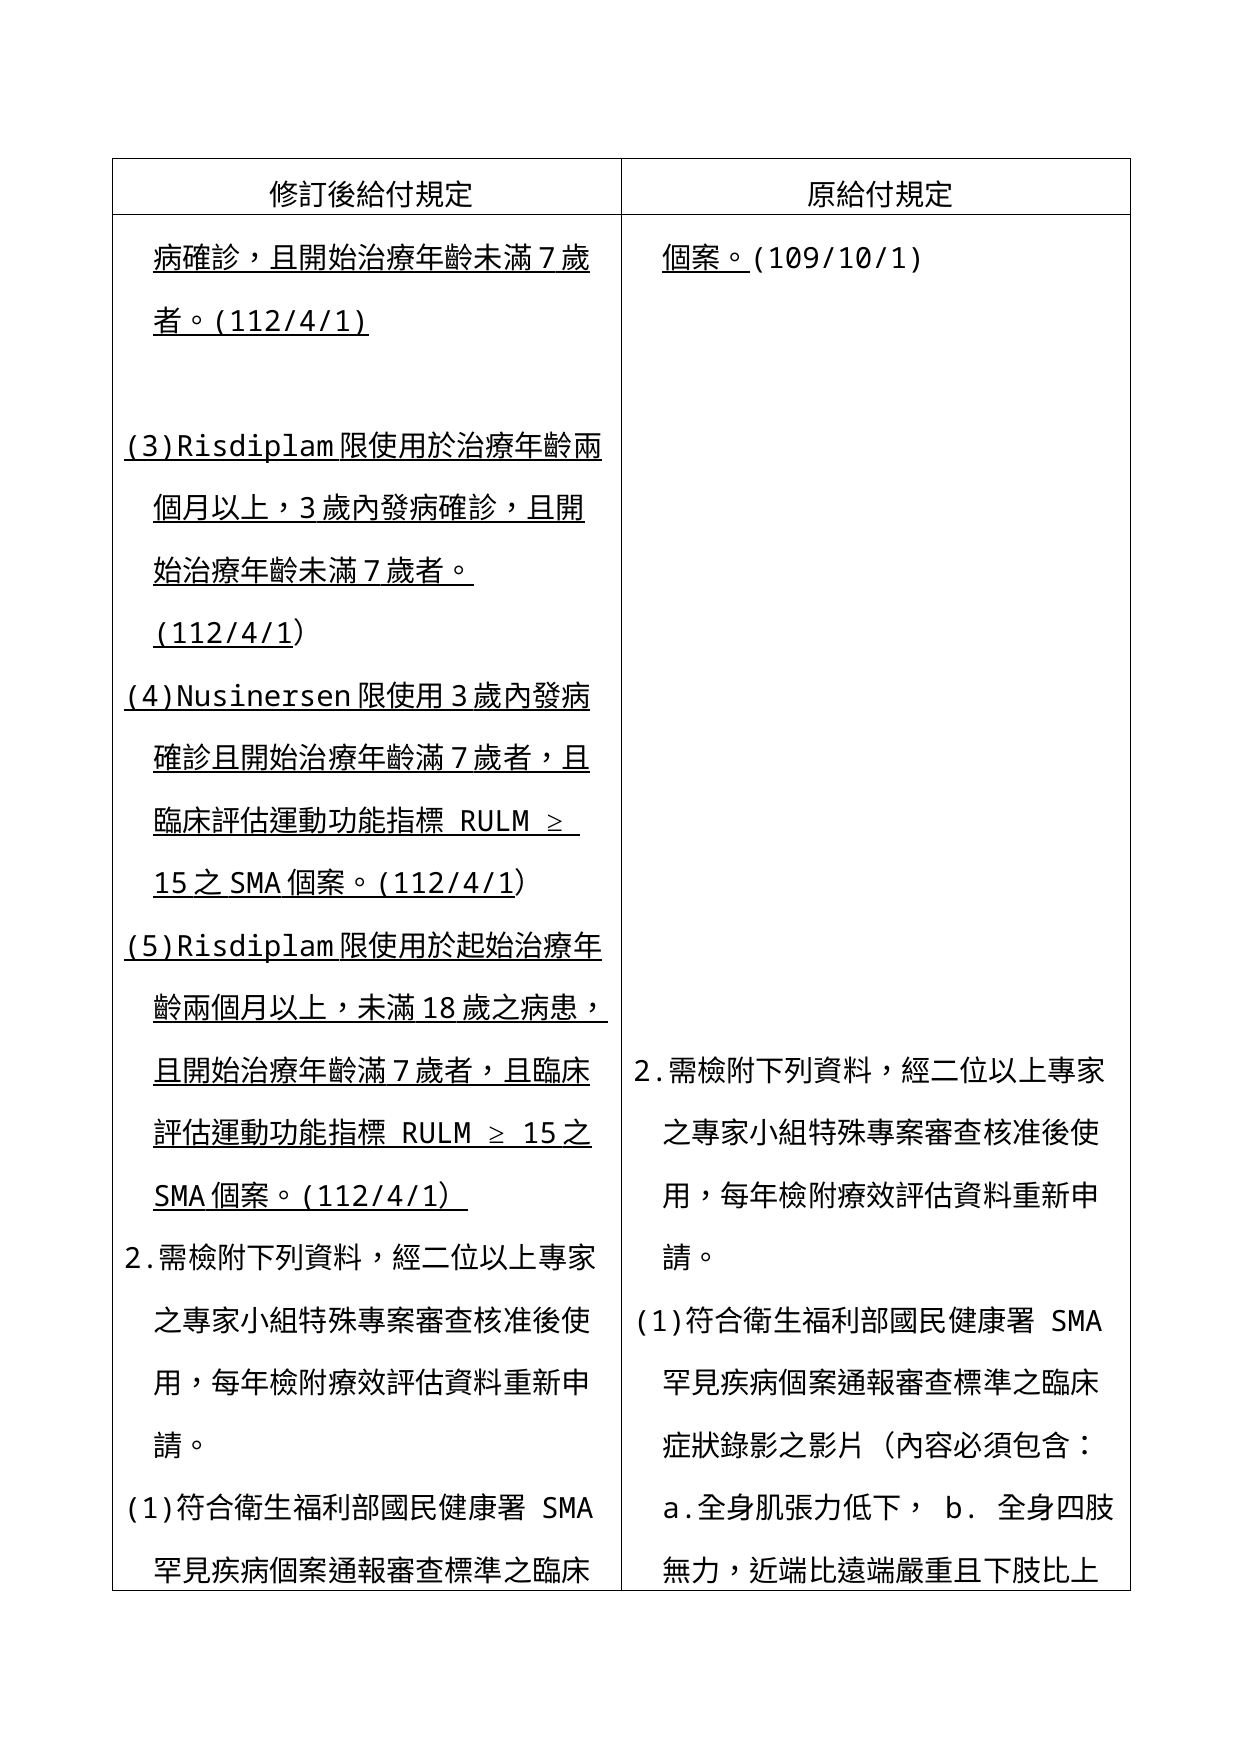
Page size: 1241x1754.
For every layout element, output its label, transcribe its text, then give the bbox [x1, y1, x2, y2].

table_cell 病確診，且開始治療年齡未滿7歲者。(112/4/1) (3)Risdiplam限使用於治療年齡兩個月以上，3歲內發病確診，且開始治療年齡未滿7歲者。(112/4/1） (4)Nusinersen限使用3歲內發病確診且開始治療年齡滿7歲者，且臨床評估運動功能指標 RULM ≥ 15之SMA個案。(112/4/1） (5)Risdiplam限使用於起始治療年齡兩個月以上，未滿18歲之病患，且開始治療年齡滿7歲者，且臨床評估運動功能指標 RULM ≥ 15之SMA個案。(112/4/1） 2.需檢附下列資料，經二位以上專家之專家小組特殊專案審查核准後使用，每年檢附療效評估資料重新申請。 (1)符合衛生福利部國民健康署 SMA 罕見疾病個案通報審查標準之臨床 [113, 215, 621, 1589]
table_cell 個案。(109/10/1) 2.需檢附下列資料，經二位以上專家之專家小組特殊專案審查核准後使用，每年檢附療效評估資料重新申請。 (1)符合衛生福利部國民健康署 SMA 罕見疾病個案通報審查標準之臨床症狀錄影之影片（內容必須包含： a.全身肌張力低下， b. 全身四肢無力，近端比遠端嚴重且下肢比上 [622, 215, 1130, 1589]
table_header 原給付規定 [622, 159, 1130, 213]
table_header 修訂後給付規定 [113, 159, 621, 213]
